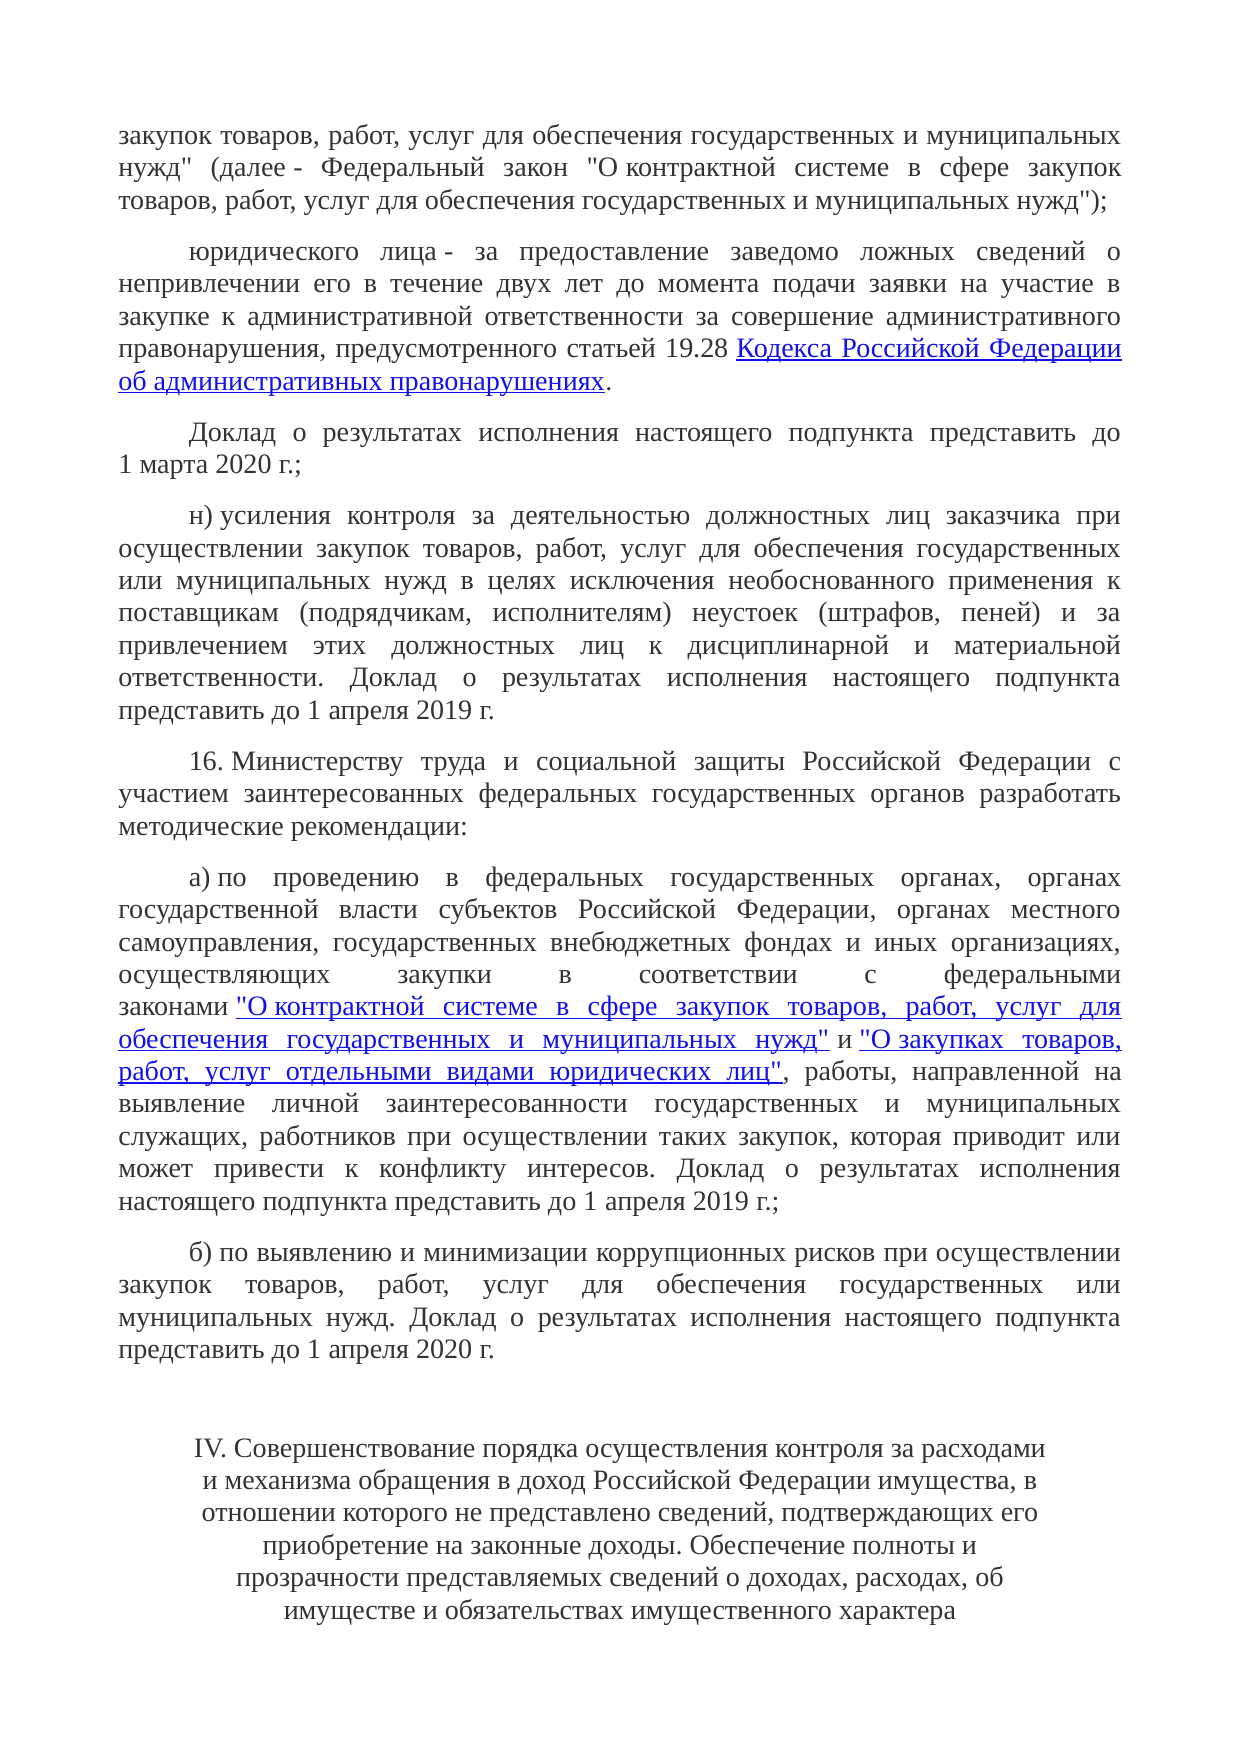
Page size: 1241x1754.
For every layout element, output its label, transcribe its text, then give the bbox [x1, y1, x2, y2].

text закупок товаров, работ, услуг для обеспечения государственных и муниципальных нужд" (далее - Федеральный закон "О контрактной системе в сфере закупок товаров, работ, услуг для обеспечения государственных и муниципальных нужд"); [118, 118, 1122, 215]
text а) по проведению в федеральных государственных органах, органах государственной власти субъектов Российской Федерации, органах местного самоуправления, государственных внебюджетных фондах и иных организациях, осуществляющих закупки в соответствии с федеральными законами "О контрактной системе в сфере закупок товаров, работ, услуг для обеспечения государственных и муниципальных нужд" и "О закупках товаров, работ, услуг отдельными видами юридических лиц", работы, направленной на выявление личной заинтересованности государственных и муниципальных служащих, работников при осуществлении таких закупок, которая приводит или может привести к конфликту интересов. Доклад о результатах исполнения настоящего подпункта представить до 1 апреля 2019 г.; [118, 860, 1122, 1216]
text б) по выявлению и минимизации коррупционных рисков при осуществлении закупок товаров, работ, услуг для обеспечения государственных или муниципальных нужд. Доклад о результатах исполнения настоящего подпункта представить до 1 апреля 2020 г. [118, 1235, 1122, 1364]
text юридического лица - за предоставление заведомо ложных сведений о непривлечении его в течение двух лет до момента подачи заявки на участие в закупке к административной ответственности за совершение административного правонарушения, предусмотренного статьей 19.28 Кодекса Российской Федерации об административных правонарушениях. [118, 234, 1122, 396]
text н) усиления контроля за деятельностью должностных лиц заказчика при осуществлении закупок товаров, работ, услуг для обеспечения государственных или муниципальных нужд в целях исключения необоснованного применения к поставщикам (подрядчикам, исполнителям) неустоек (штрафов, пеней) и за привлечением этих должностных лиц к дисциплинарной и материальной ответственности. Доклад о результатах исполнения настоящего подпункта представить до 1 апреля 2019 г. [118, 498, 1122, 725]
text IV. Совершенствование порядка осуществления контроля за расходами и механизма обращения в доход Российской Федерации имущества, в отношении которого не представлено сведений, подтверждающих его приобретение на законные доходы. Обеспечение полноты и прозрачности представляемых сведений о доходах, расходах, об имуществе и обязательствах имущественного характера [188, 1431, 1052, 1625]
text Доклад о результатах исполнения настоящего подпункта представить до 1 марта 2020 г.; [118, 415, 1122, 479]
text 16. Министерству труда и социальной защиты Российской Федерации с участием заинтересованных федеральных государственных органов разработать методические рекомендации: [118, 744, 1122, 841]
